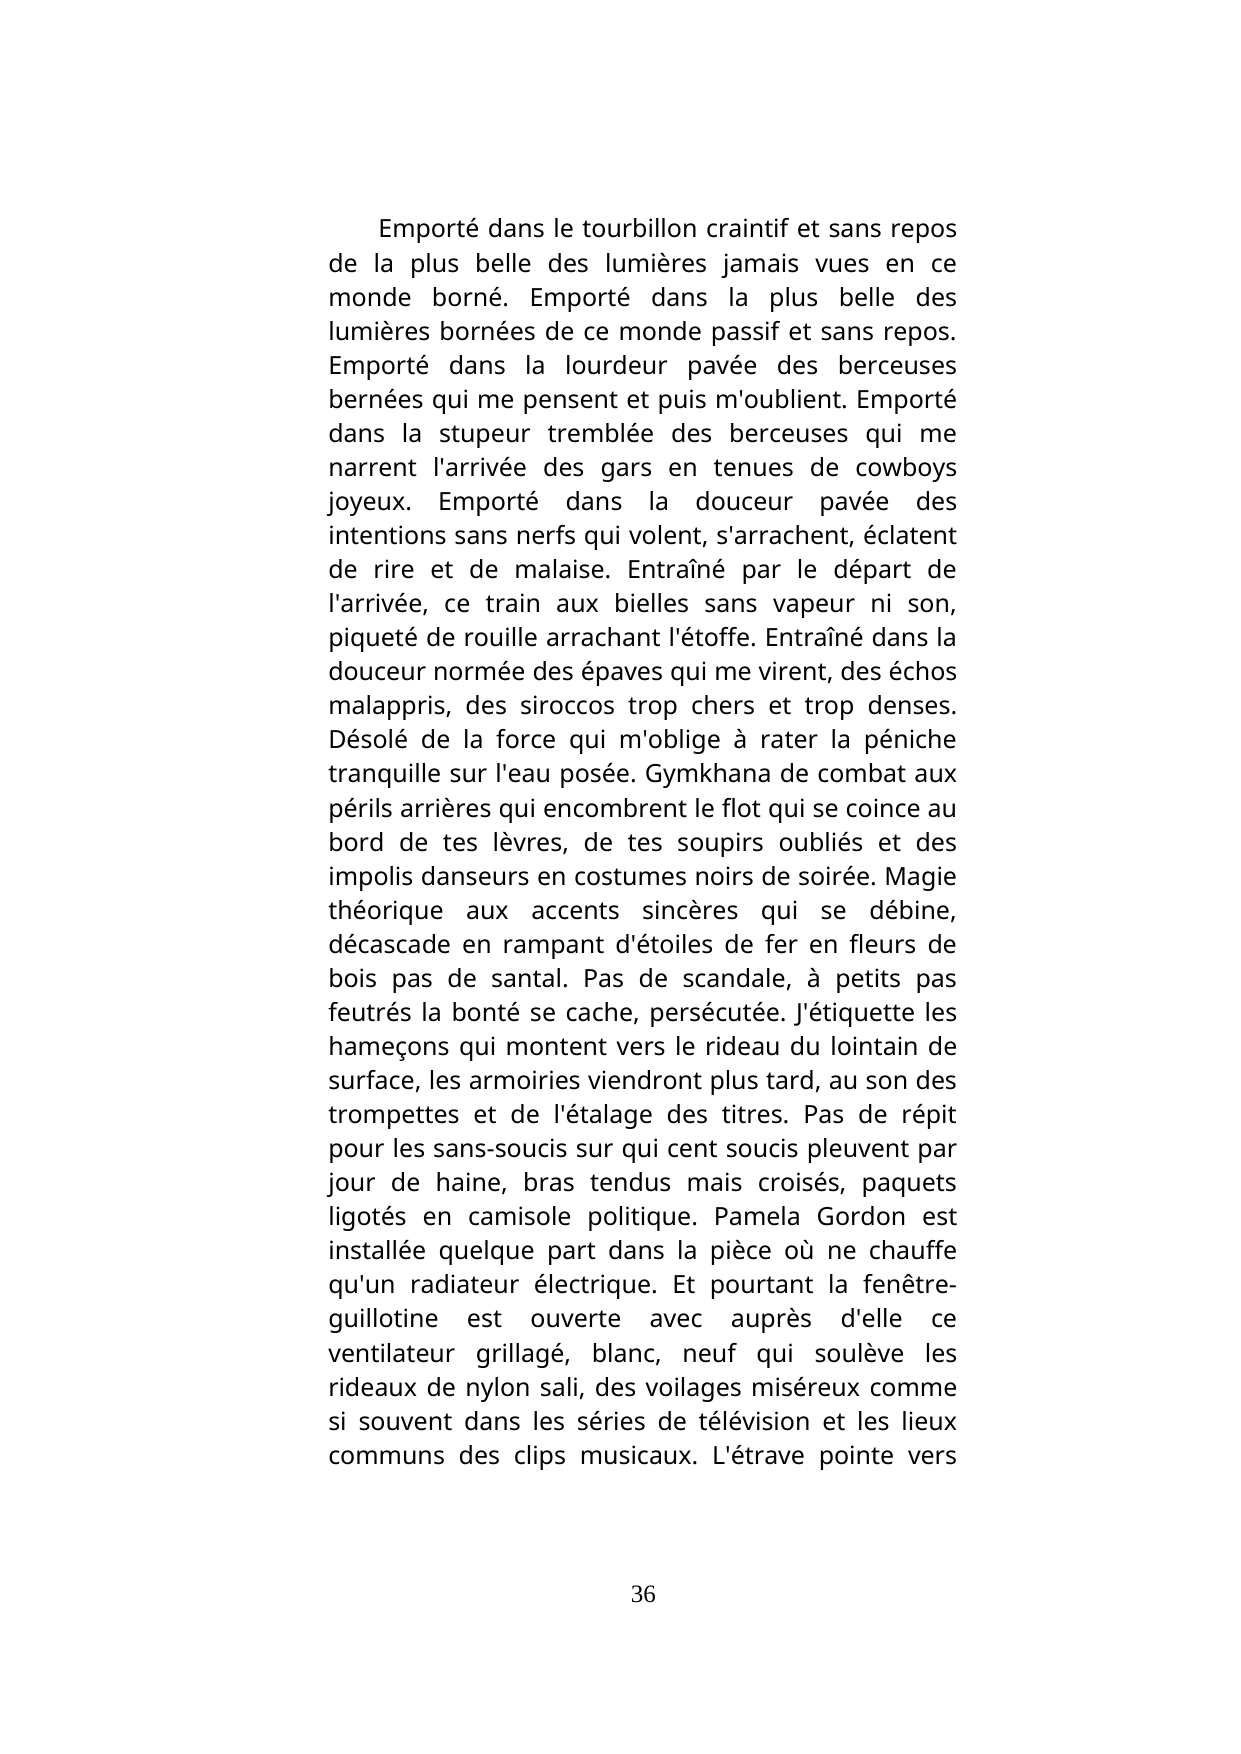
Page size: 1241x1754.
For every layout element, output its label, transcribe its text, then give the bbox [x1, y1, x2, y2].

text Emporté dans le tourbillon craintif et sans repos de la plus belle des lumières jamais vues en ce monde borné. Emporté dans la plus belle des lumières bornées de ce monde passif et sans repos. Emporté dans la lourdeur pavée des berceuses bernées qui me pensent et puis m'oublient. Emporté dans la stupeur tremblée des berceuses qui me narrent l'arrivée des gars en tenues de cowboys joyeux. Emporté dans la douceur pavée des intentions sans nerfs qui volent, s'arrachent, éclatent de rire et de malaise. Entraîné par le départ de l'arrivée, ce train aux bielles sans vapeur ni son, piqueté de rouille arrachant l'étoffe. Entraîné dans la douceur normée des épaves qui me virent, des échos malappris, des siroccos trop chers et trop denses. Désolé de la force qui m'oblige à rater la péniche tranquille sur l'eau posée. Gymkhana de combat aux périls arrières qui encombrent le flot qui se coince au bord de tes lèvres, de tes soupirs oubliés et des impolis danseurs en costumes noirs de soirée. Magie théorique aux accents sincères qui se débine, décascade en rampant d'étoiles de fer en fleurs de bois pas de santal. Pas de scandale, à petits pas feutrés la bonté se cache, persécutée. J'étiquette les hameçons qui montent vers le rideau du lointain de surface, les armoiries viendront plus tard, au son des trompettes et de l'étalage des titres. Pas de répit pour les sans-soucis sur qui cent soucis pleuvent par jour de haine, bras tendus mais croisés, paquets ligotés en camisole politique. Pamela Gordon est installée quelque part dans la pièce où ne chauffe qu'un radiateur électrique. Et pourtant la fenêtre-guillotine est ouverte avec auprès d'elle ce ventilateur grillagé, blanc, neuf qui soulève les rideaux de nylon sali, des voilages miséreux comme si souvent dans les séries de télévision et les lieux communs des clips musicaux. L'étrave pointe vers [328, 211, 958, 1471]
